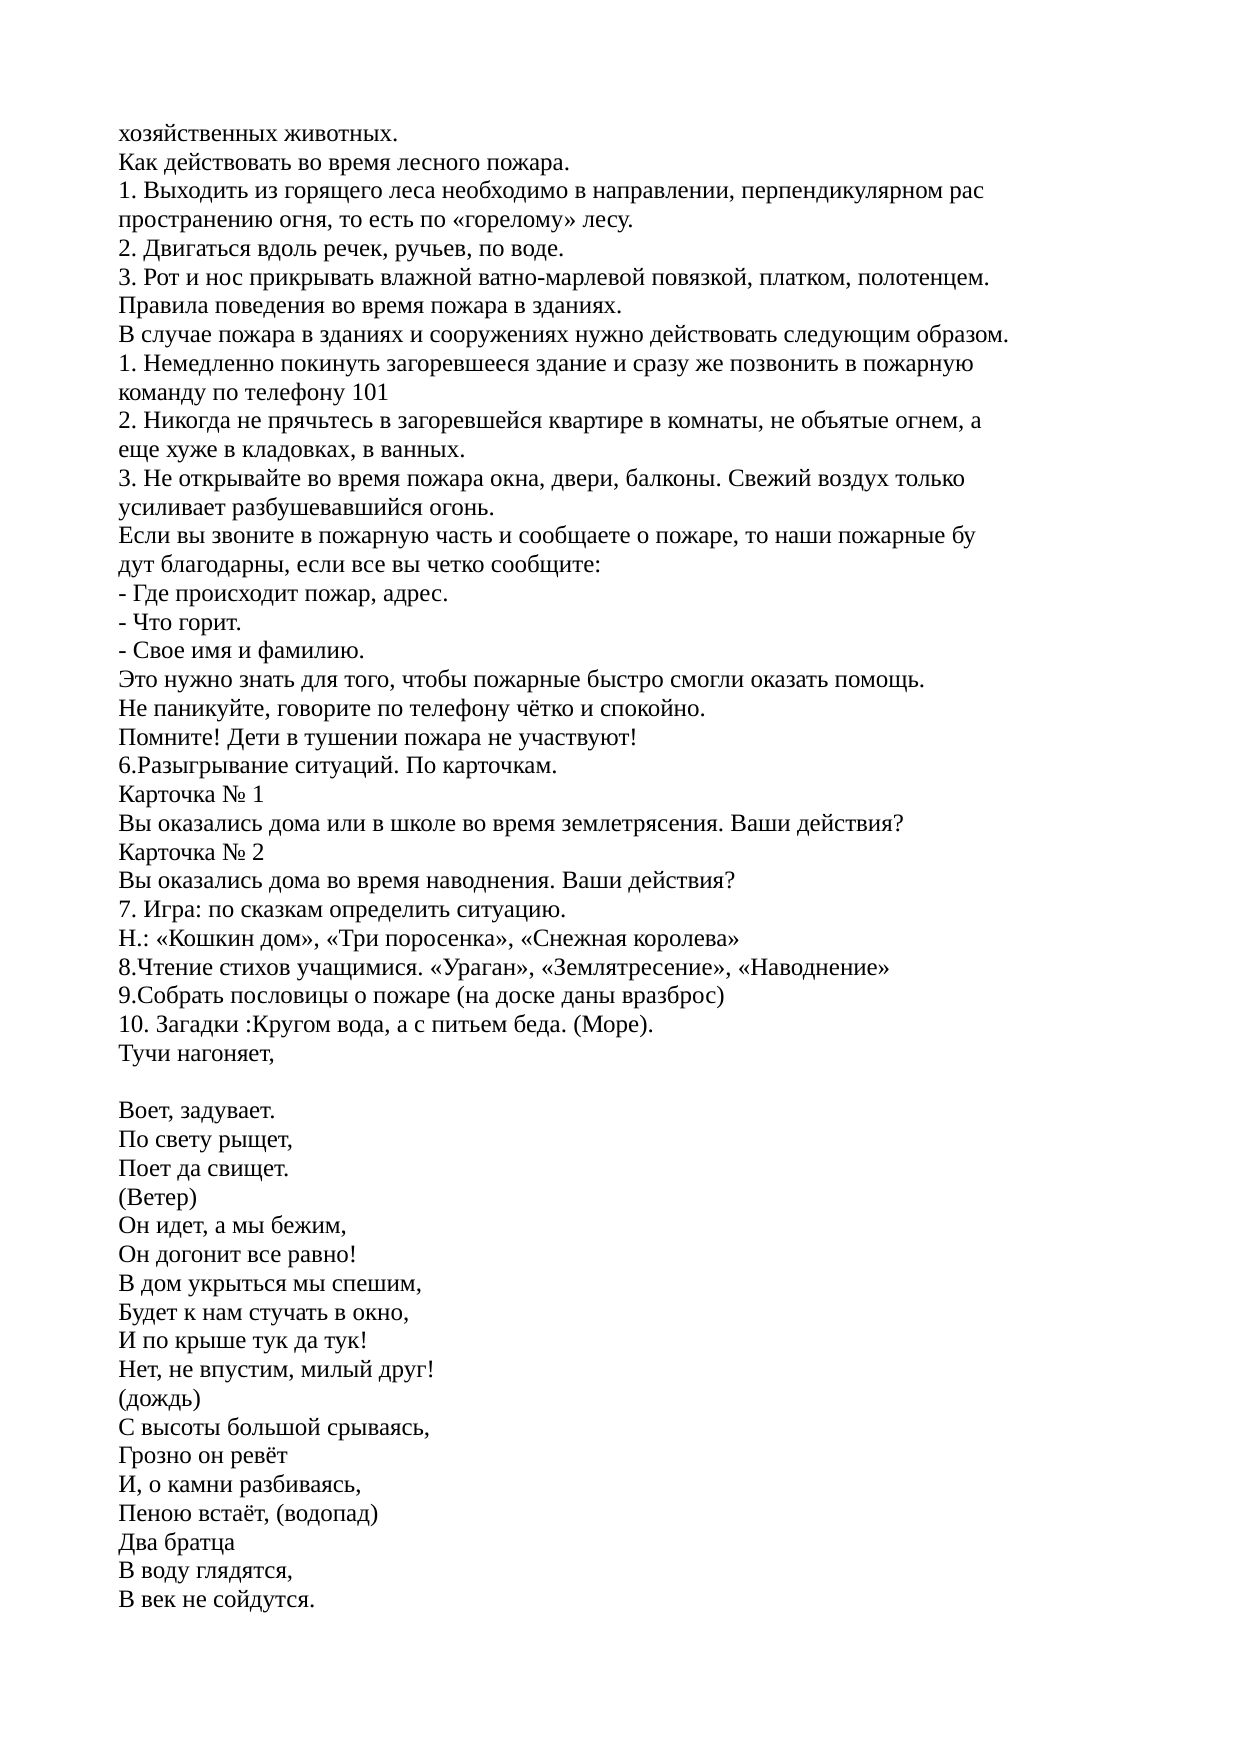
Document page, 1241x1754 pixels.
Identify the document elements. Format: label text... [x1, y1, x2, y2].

text С высоты большой срываясь, [118, 1412, 1122, 1441]
text Вы оказались дома или в школе во время землетрясения. Ваши действия? [118, 808, 1122, 837]
text Правила поведения во время пожара в зданиях. [118, 291, 1122, 319]
text 1. Выходить из горящего леса необходимо в направлении, перпендикулярном рас­ [118, 176, 1122, 204]
text Поет да свищет. [118, 1153, 1122, 1182]
text Н.: «Кошкин дом», «Три поросенка», «Снежная королева» [118, 923, 1122, 952]
text 9.Собрать пословицы о пожаре (на доске даны вразброс) [118, 981, 1122, 1009]
text Грозно он ревёт [118, 1441, 1122, 1469]
text 3. Рот и нос прикрывать влажной ватно-марлевой повязкой, платком, полотенцем. [118, 262, 1122, 291]
text - Свое имя и фамилию. [118, 636, 1122, 664]
text Тучи нагоняет, [118, 1038, 1122, 1067]
text Если вы звоните в пожарную часть и сообщаете о пожаре, то наши пожарные бу­ [118, 521, 1122, 549]
text В случае пожара в зданиях и сооружениях нужно действовать следующим образом. [118, 319, 1122, 348]
text (дождь) [118, 1383, 1122, 1412]
text команду по телефону 101 [118, 377, 1122, 406]
text Два братца [118, 1527, 1122, 1556]
text Помните! Дети в тушении пожара не участвуют! [118, 722, 1122, 751]
text 2. Двигаться вдоль речек, ручьев, по воде. [118, 233, 1122, 262]
text И по крыше тук да тук! [118, 1326, 1122, 1354]
text Вы оказались дома во время наводнения. Ваши действия? [118, 866, 1122, 894]
text Это нужно знать для того, чтобы пожарные быстро смогли оказать помощь. [118, 664, 1122, 693]
text Карточка № 2 [118, 837, 1122, 866]
text Как действовать во время лесного пожара. [118, 147, 1122, 176]
text 7. Игра: по сказкам определить ситуацию. [118, 894, 1122, 923]
text Карточка № 1 [118, 779, 1122, 808]
text 1. Немедленно покинуть загоревшееся здание и сразу же позвонить в пожарную [118, 348, 1122, 377]
text В век не сойдутся. [118, 1584, 1122, 1613]
text - Что горит. [118, 607, 1122, 636]
text 3. Не открывайте во время пожара окна, двери, балконы. Свежий воздух только [118, 463, 1122, 492]
text Он догонит все равно! [118, 1239, 1122, 1268]
text (Ветер) [118, 1182, 1122, 1211]
text И, о камни разбиваясь, [118, 1469, 1122, 1498]
text усиливает разбушевавшийся огонь. [118, 492, 1122, 521]
text По свету рыщет, [118, 1124, 1122, 1153]
text еще хуже в кладовках, в ванных. [118, 434, 1122, 463]
text 10. Загадки :Кругом вода, а с питьем беда. (Море). [118, 1009, 1122, 1038]
text пространению огня, то есть по «горелому» лесу. [118, 204, 1122, 233]
text В дом укрыться мы спешим, [118, 1268, 1122, 1297]
text дут благодарны, если все вы четко сообщите: [118, 549, 1122, 578]
text 2. Никогда не прячьтесь в загоревшейся квартире в комнаты, не объятые огнем, а [118, 406, 1122, 434]
text Не паникуйте, говорите по телефону чётко и спокойно. [118, 693, 1122, 722]
text 8.Чтение стихов учащимися. «Ураган», «Землятресение», «Наводнение» [118, 952, 1122, 981]
text Нет, не впустим, милый друг! [118, 1354, 1122, 1383]
text - Где происходит пожар, адрес. [118, 578, 1122, 607]
text В воду глядятся, [118, 1556, 1122, 1584]
text хозяйственных животных. [118, 118, 1122, 147]
text Будет к нам стучать в окно, [118, 1297, 1122, 1326]
text Пеною встаёт, (водопад) [118, 1498, 1122, 1527]
text Воет, задувает. [118, 1096, 1122, 1124]
text 6.Разыгрывание ситуаций. По карточкам. [118, 751, 1122, 779]
text Он идет, а мы бежим, [118, 1211, 1122, 1239]
